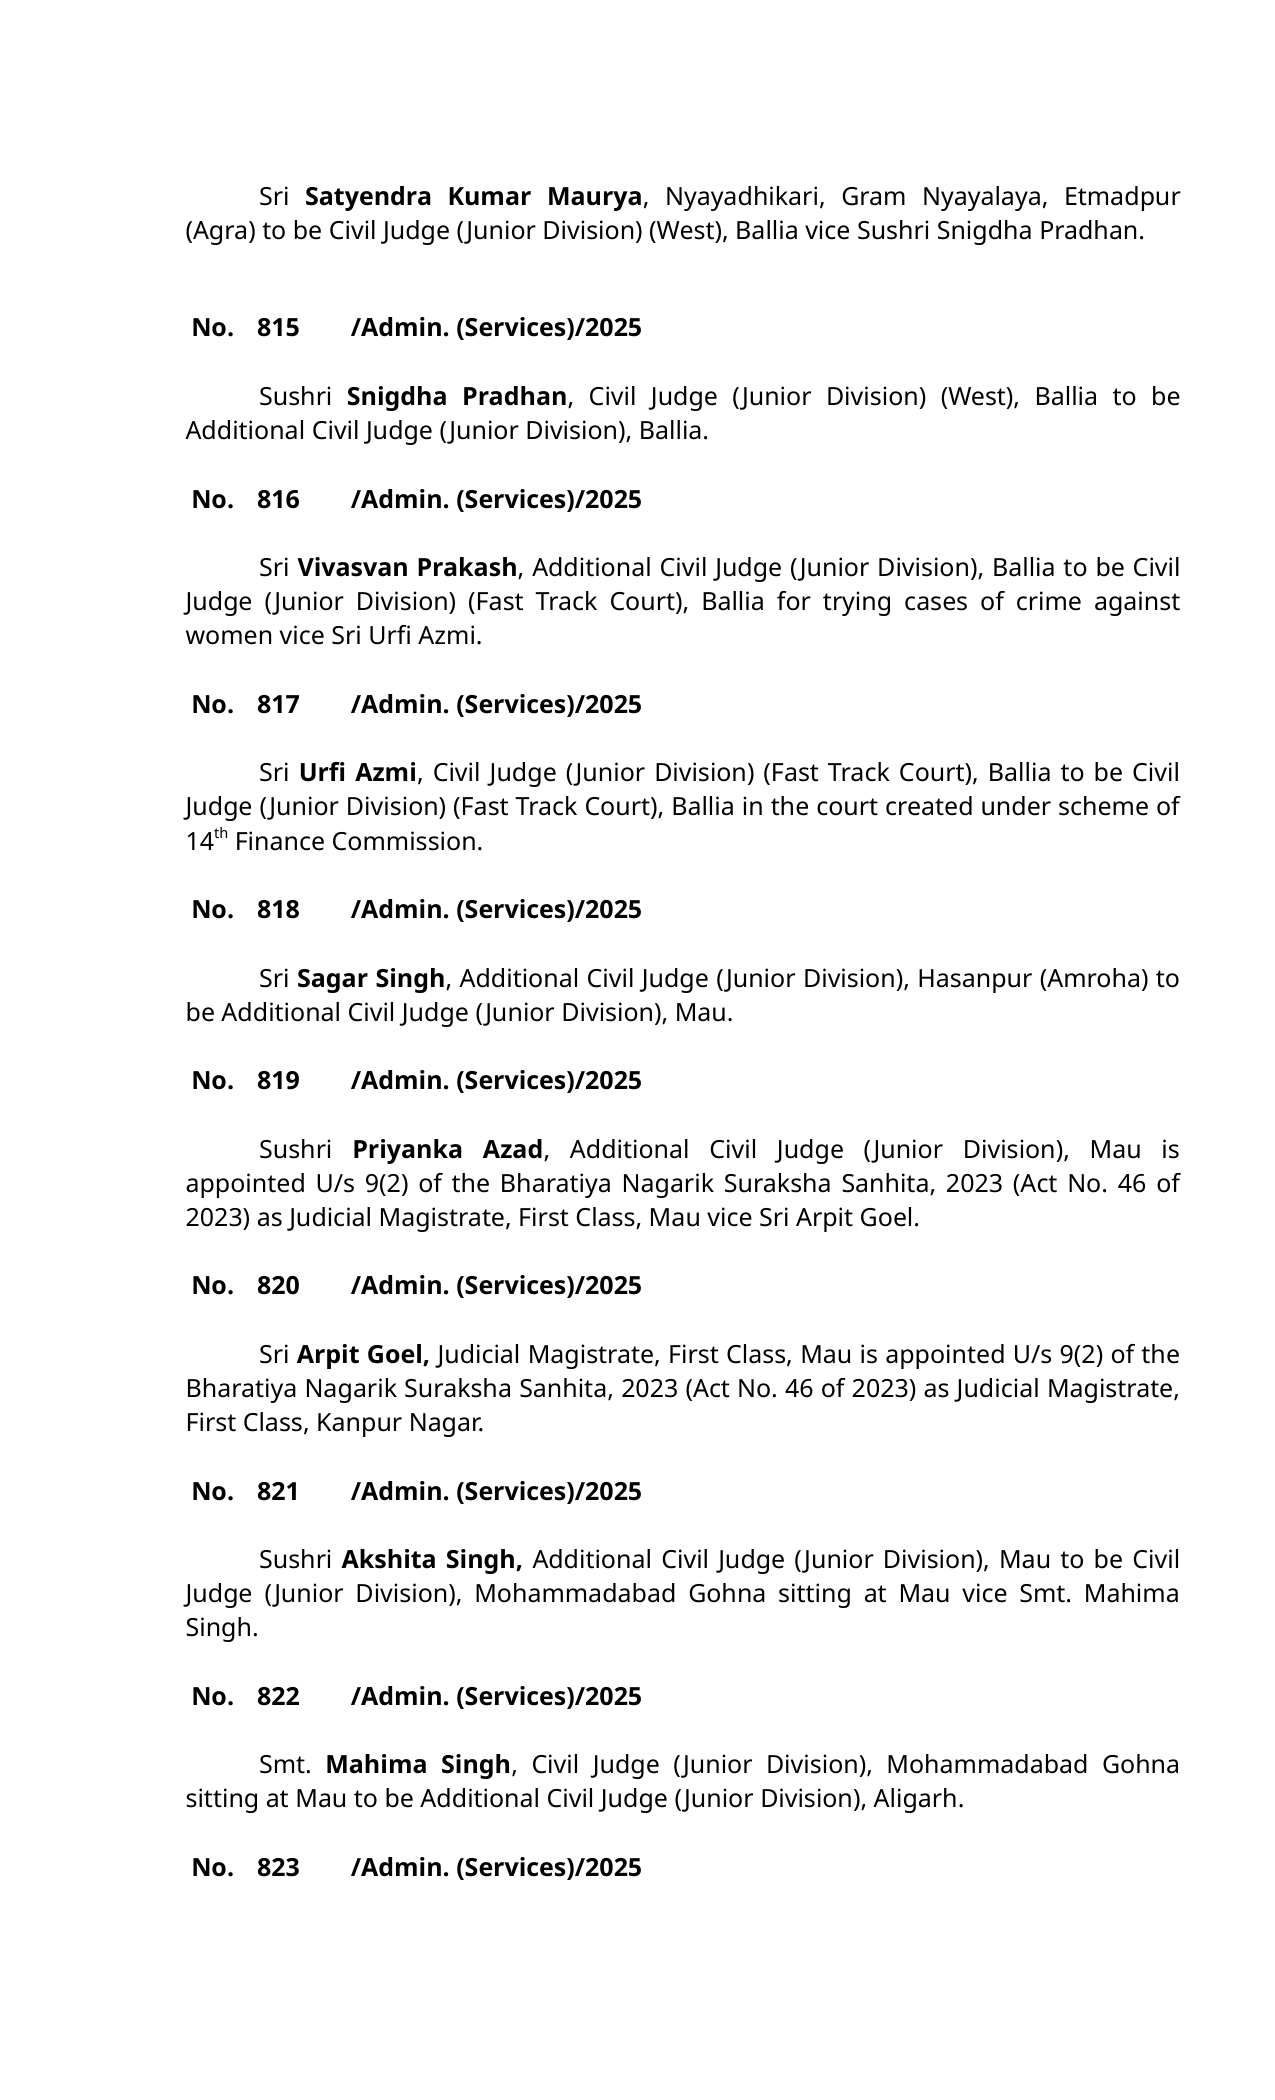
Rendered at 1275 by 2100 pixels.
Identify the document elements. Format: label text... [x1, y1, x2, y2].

table_header /Admin. (Services)/2025 [345, 1468, 682, 1513]
table_header [251, 1057, 345, 1103]
subtitle Sushri Snigdha Pradhan, Civil Judge (Junior Division) (West), Ballia to be Additional Civil Judge (Junior Division), Ballia. [185, 379, 1181, 447]
table_header No. [185, 1057, 251, 1103]
table_header /Admin. (Services)/2025 [345, 681, 682, 726]
table_header No. [185, 681, 251, 726]
table_header [251, 681, 345, 726]
table_header No. [185, 1262, 251, 1308]
table_header [251, 1673, 345, 1718]
table_header [251, 1262, 345, 1308]
subtitle Sushri Priyanka Azad, Additional Civil Judge (Junior Division), Mau is appointed U/s 9(2) of the Bharatiya Nagarik Suraksha Sanhita, 2023 (Act No. 46 of 2023) as Judicial Magistrate, First Class, Mau vice Sri Arpit Goel. [185, 1131, 1181, 1233]
subtitle Sri Urfi Azmi, Civil Judge (Junior Division) (Fast Track Court), Ballia to be Civil Judge (Junior Division) (Fast Track Court), Ballia in the court created under scheme of 14th Finance Commission. [185, 755, 1181, 857]
table_header No. [185, 1468, 251, 1513]
table_header /Admin. (Services)/2025 [345, 476, 682, 521]
table_header No. [185, 304, 251, 350]
subtitle Sri Arpit Goel, Judicial Magistrate, First Class, Mau is appointed U/s 9(2) of the Bharatiya Nagarik Suraksha Sanhita, 2023 (Act No. 46 of 2023) as Judicial Magistrate, First Class, Kanpur Nagar. [185, 1337, 1181, 1439]
table_header /Admin. (Services)/2025 [345, 1057, 682, 1103]
table_header No. [185, 1673, 251, 1718]
table_header [251, 1468, 345, 1513]
subtitle Sushri Akshita Singh, Additional Civil Judge (Junior Division), Mau to be Civil Judge (Junior Division), Mohammadabad Gohna sitting at Mau vice Smt. Mahima Singh. [185, 1542, 1181, 1644]
table_header No. [185, 886, 251, 931]
table_header /Admin. (Services)/2025 [345, 1262, 682, 1308]
subtitle Smt. Mahima Singh, Civil Judge (Junior Division), Mohammadabad Gohna sitting at Mau to be Additional Civil Judge (Junior Division), Aligarh. [185, 1747, 1181, 1815]
subtitle Sri Vivasvan Prakash, Additional Civil Judge (Junior Division), Ballia to be Civil Judge (Junior Division) (Fast Track Court), Ballia for trying cases of crime against women vice Sri Urfi Azmi. [185, 550, 1181, 652]
table_header No. [185, 476, 251, 521]
subtitle Sri Satyendra Kumar Maurya, Nyayadhikari, Gram Nyayalaya, Etmadpur (Agra) to be Civil Judge (Junior Division) (West), Ballia vice Sushri Snigdha Pradhan. [185, 179, 1181, 247]
table_header [251, 886, 345, 931]
table_header /Admin. (Services)/2025 [345, 886, 682, 931]
table_header No. [185, 1844, 251, 1889]
table_header [251, 476, 345, 521]
table_header /Admin. (Services)/2025 [345, 1844, 682, 1889]
subtitle Sri Sagar Singh, Additional Civil Judge (Junior Division), Hasanpur (Amroha) to be Additional Civil Judge (Junior Division), Mau. [185, 960, 1181, 1028]
table_header /Admin. (Services)/2025 [345, 1673, 682, 1718]
table_header [251, 304, 345, 350]
table_header [251, 1844, 345, 1889]
table_header /Admin. (Services)/2025 [345, 304, 682, 350]
